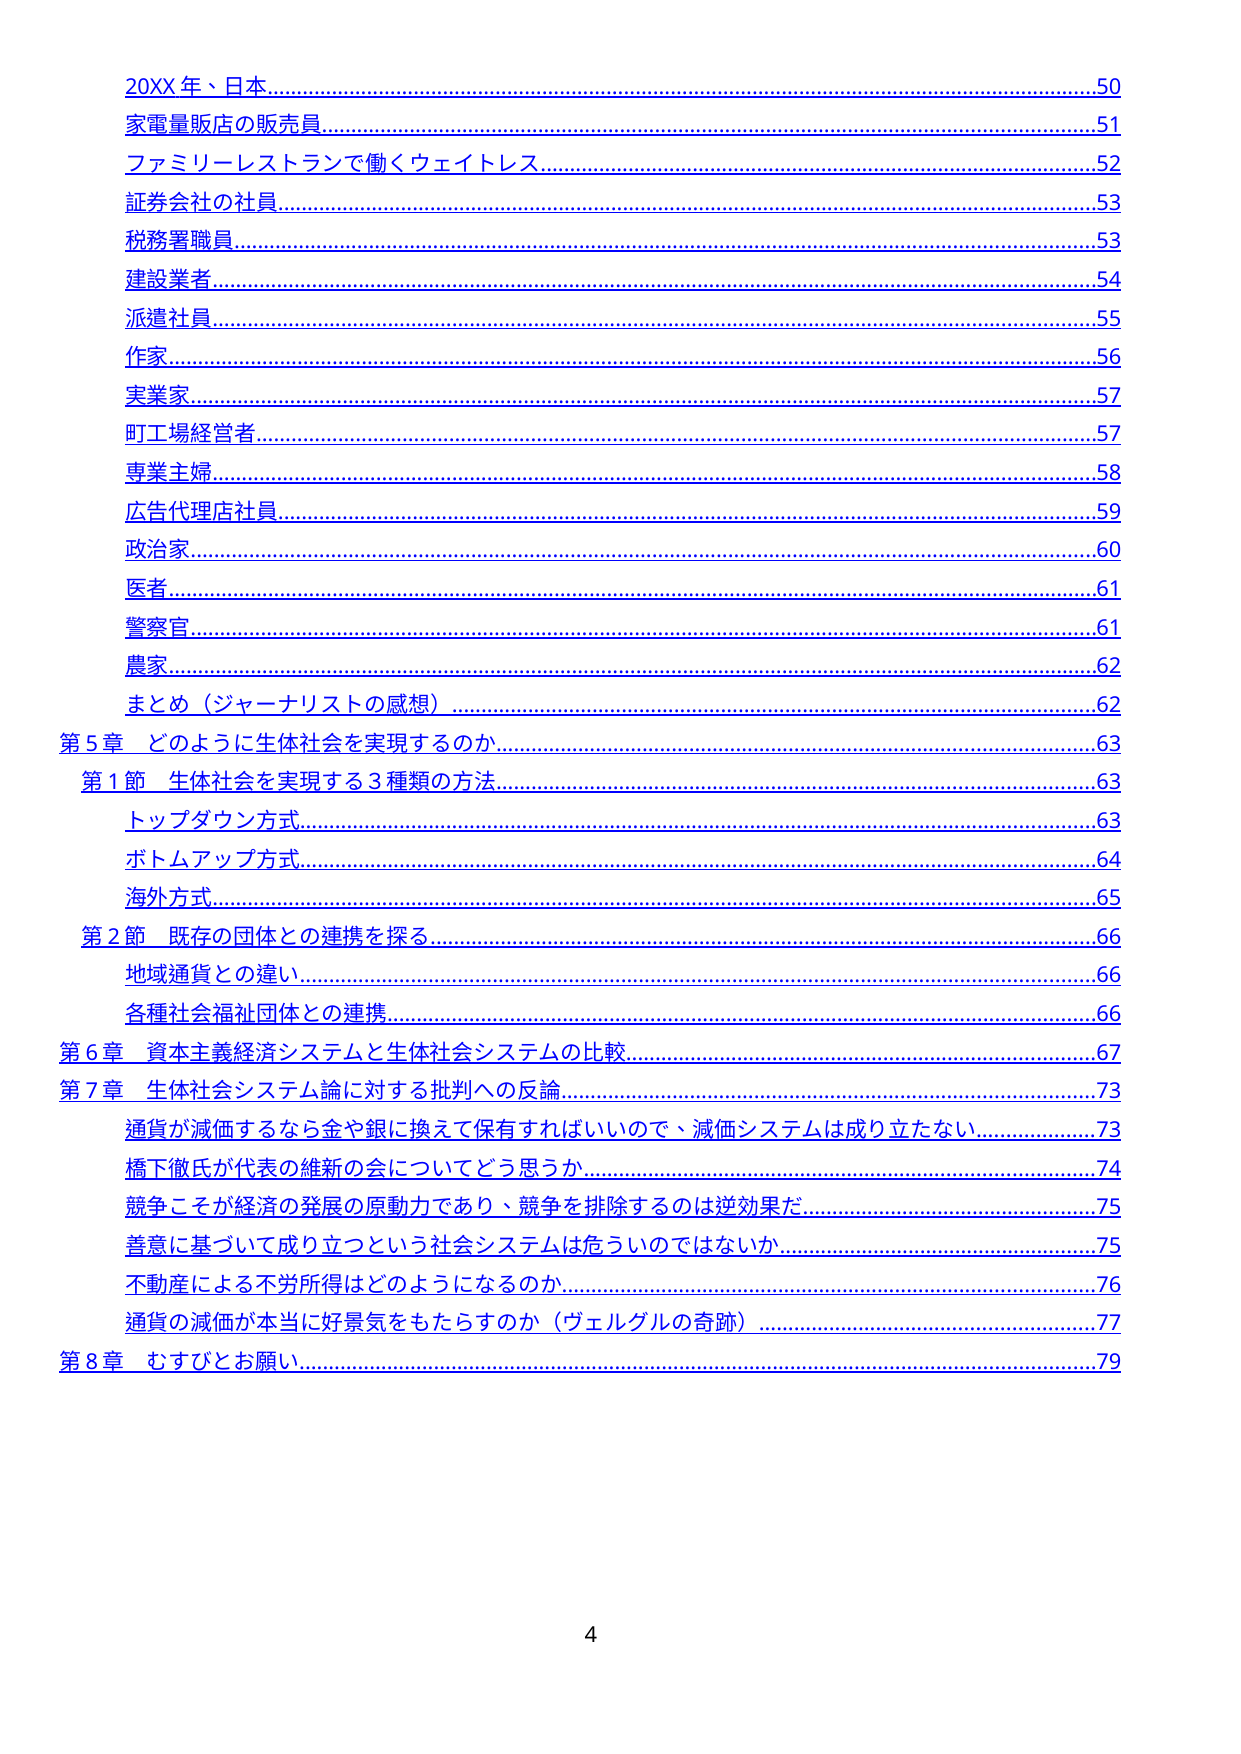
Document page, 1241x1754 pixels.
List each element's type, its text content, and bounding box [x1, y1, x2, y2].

text 第5章 どのように生体社会を実現するのか 63 [59, 723, 1122, 762]
text 善意に基づいて成り立つという社会システムは危ういのではないか 75 [125, 1226, 1122, 1264]
text 20XX年、日本 50 [125, 66, 1122, 105]
text 広告代理店社員 59 [125, 491, 1122, 530]
text 警察官 61 [125, 607, 1122, 646]
text 医者 61 [125, 569, 1122, 607]
text 橋下徹氏が代表の維新の会についてどう思うか 74 [125, 1148, 1122, 1187]
text 第8章 むすびとお願い 79 [59, 1342, 1122, 1380]
text 実業家 57 [125, 375, 1122, 414]
text 証券会社の社員 53 [125, 182, 1122, 221]
text 家電量販店の販売員 51 [125, 105, 1122, 143]
text 海外方式 65 [125, 878, 1122, 916]
text 通貨が減価するなら金や銀に換えて保有すればいいので、減価システムは成り立たない 73 [125, 1110, 1122, 1148]
text 政治家 60 [125, 530, 1122, 569]
text 建設業者 54 [125, 259, 1122, 298]
text まとめ（ジャーナリストの感想） 62 [125, 684, 1122, 723]
text 第2節 既存の団体との連携を探る 66 [81, 916, 1122, 955]
text 第6章 資本主義経済システムと生体社会システムの比較 67 [59, 1032, 1122, 1071]
text 地域通貨との違い 66 [125, 955, 1122, 994]
text 第7章 生体社会システム論に対する批判への反論 73 [59, 1071, 1122, 1110]
text トップダウン方式 63 [125, 801, 1122, 839]
text 専業主婦 58 [125, 453, 1122, 491]
text ファミリーレストランで働くウェイトレス 52 [125, 143, 1122, 182]
text 作家 56 [125, 337, 1122, 375]
text 不動産による不労所得はどのようになるのか 76 [125, 1264, 1122, 1303]
text 町工場経営者 57 [125, 414, 1122, 453]
text 派遣社員 55 [125, 298, 1122, 337]
text 第1節 生体社会を実現する３種類の方法 63 [81, 762, 1122, 801]
text 競争こそが経済の発展の原動力であり、競争を排除するのは逆効果だ 75 [125, 1187, 1122, 1226]
text 税務署職員 53 [125, 221, 1122, 259]
text 農家 62 [125, 646, 1122, 684]
text 各種社会福祉団体との連携 66 [125, 994, 1122, 1032]
text ボトムアップ方式 64 [125, 839, 1122, 878]
text 通貨の減価が本当に好景気をもたらすのか（ヴェルグルの奇跡） 77 [125, 1303, 1122, 1342]
